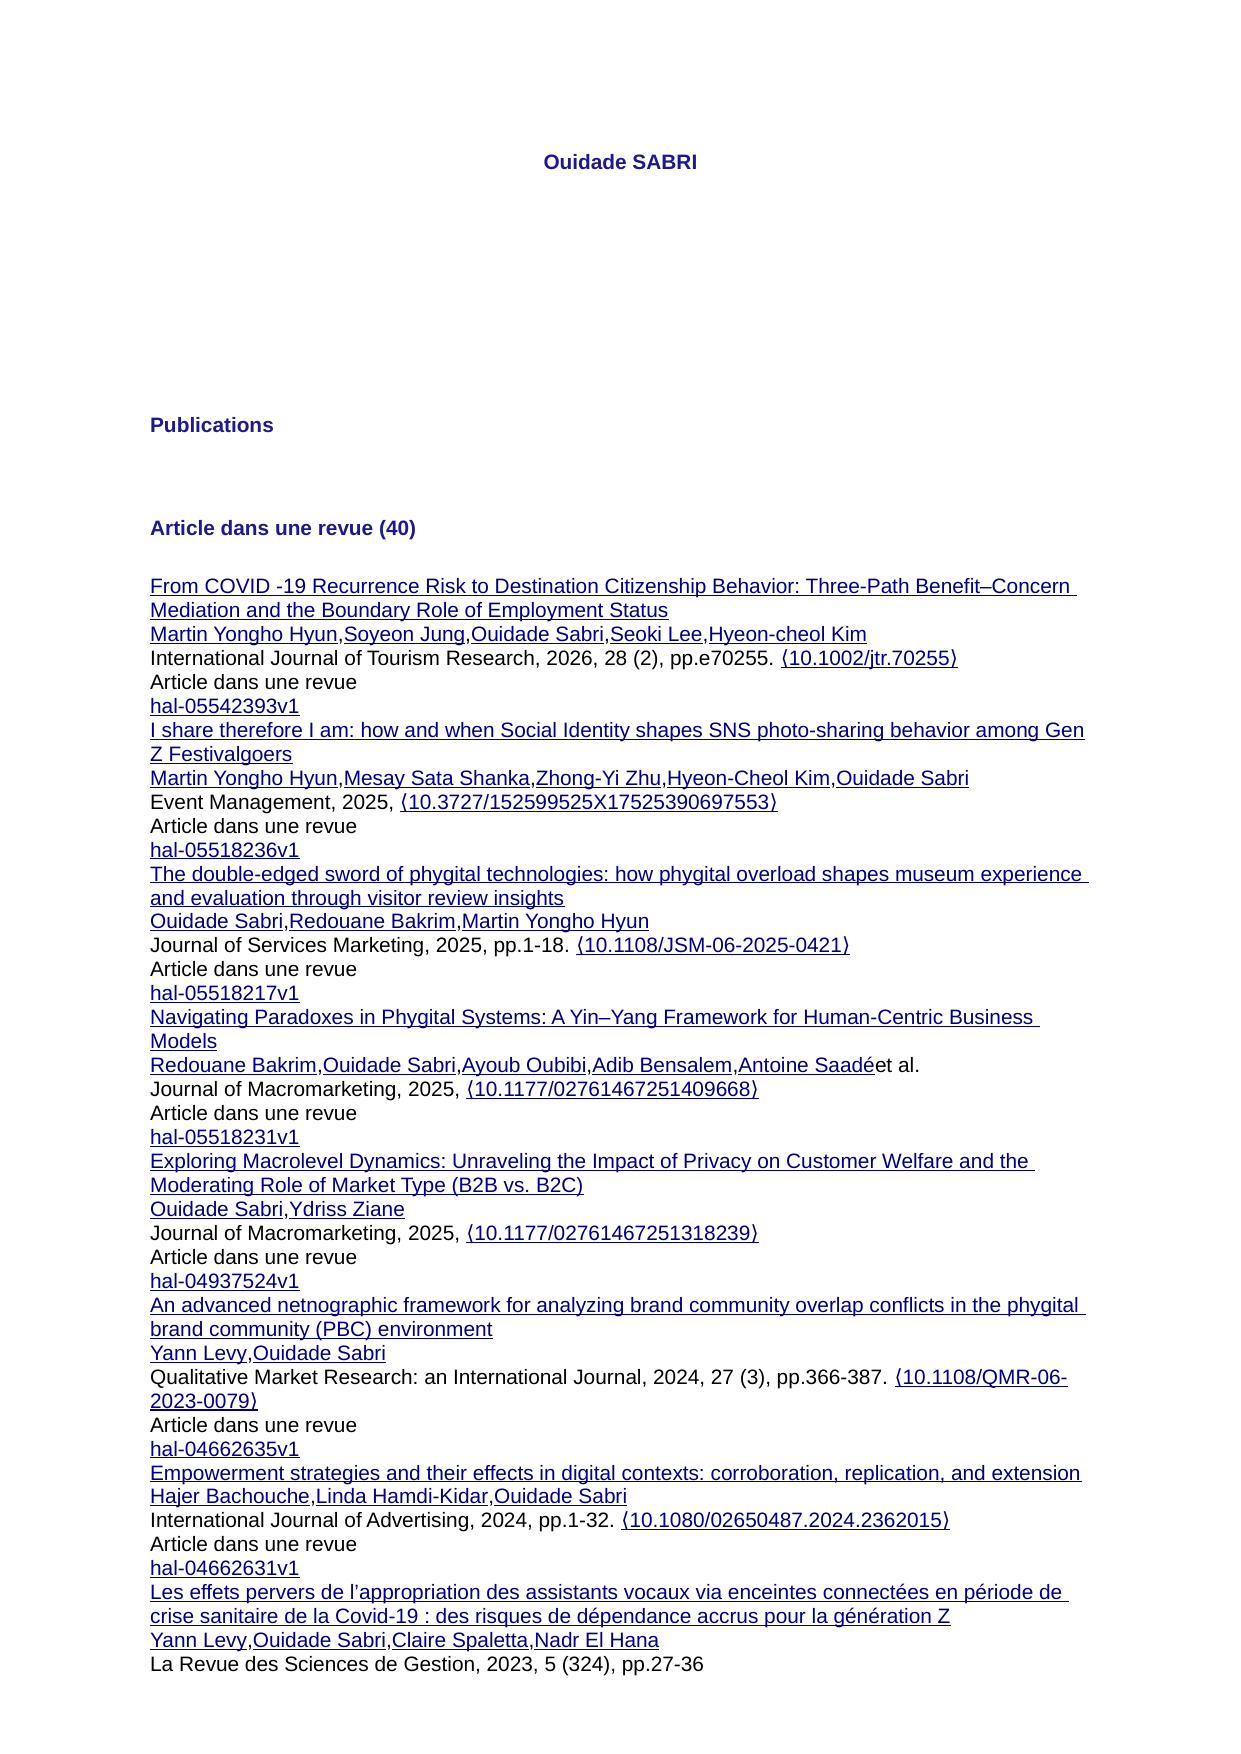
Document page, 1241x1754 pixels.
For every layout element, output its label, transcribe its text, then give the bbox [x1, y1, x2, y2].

subtitle Article dans une revue (40) [150, 516, 1090, 539]
table_cell Les effets pervers de l’appropriation des assistants vocaux via enceintes connectées en période de crise sanitaire de la Covid-19 : des risques de dépendance accrus pour la génération Z Yann Levy,Ouidade Sabri,Claire Spaletta,Nadr El Hana La Revue des Sciences de Gestion, 2023, 5 (324), pp.27-36 [150, 1580, 1090, 1676]
table_cell The double-edged sword of phygital technologies: how phygital overload shapes museum experience and evaluation through visitor review insights Ouidade Sabri,Redouane Bakrim,Martin Yongho Hyun Journal of Services Marketing, 2025, pp.1-18. ⟨10.1108/JSM-06-2025-0421⟩ Article dans une revue hal-05518217v1 [150, 861, 1090, 1005]
table_cell An advanced netnographic framework for analyzing brand community overlap conflicts in the phygital brand community (PBC) environment Yann Levy,Ouidade Sabri Qualitative Market Research: an International Journal, 2024, 27 (3), pp.366-387. ⟨10.1108/QMR-06-2023-0079⟩ Article dans une revue hal-04662635v1 [150, 1293, 1090, 1460]
table_cell Empowerment strategies and their effects in digital contexts: corroboration, replication, and extension Hajer Bachouche,Linda Hamdi-Kidar,Ouidade Sabri International Journal of Advertising, 2024, pp.1-32. ⟨10.1080/02650487.2024.2362015⟩ Article dans une revue hal-04662631v1 [150, 1460, 1090, 1580]
table_cell Exploring Macrolevel Dynamics: Unraveling the Impact of Privacy on Customer Welfare and the Moderating Role of Market Type (B2B vs. B2C) Ouidade Sabri,Ydriss Ziane Journal of Macromarketing, 2025, ⟨10.1177/02761467251318239⟩ Article dans une revue hal-04937524v1 [150, 1149, 1090, 1293]
table_cell Navigating Paradoxes in Phygital Systems: A Yin–Yang Framework for Human-Centric Business Models Redouane Bakrim,Ouidade Sabri,Ayoub Oubibi,Adib Bensalem,Antoine Saadéet al. Journal of Macromarketing, 2025, ⟨10.1177/02761467251409668⟩ Article dans une revue hal-05518231v1 [150, 1005, 1090, 1149]
table_header From COVID ‐19 Recurrence Risk to Destination Citizenship Behavior: Three‐Path Benefit–Concern Mediation and the Boundary Role of Employment Status Martin Yongho Hyun,Soyeon Jung,Ouidade Sabri,Seoki Lee,Hyeon‐cheol Kim International Journal of Tourism Research, 2026, 28 (2), pp.e70255. ⟨10.1002/jtr.70255⟩ Article dans une revue hal-05542393v1 [150, 574, 1090, 718]
subtitle Ouidade SABRI [150, 150, 1090, 174]
subtitle Publications [150, 412, 1090, 436]
table_cell I share therefore I am: how and when Social Identity shapes SNS photo-sharing behavior among Gen Z Festivalgoers Martin Yongho Hyun,Mesay Sata Shanka,Zhong-Yi Zhu,Hyeon-Cheol Kim,Ouidade Sabri Event Management, 2025, ⟨10.3727/152599525X17525390697553⟩ Article dans une revue hal-05518236v1 [150, 718, 1090, 861]
